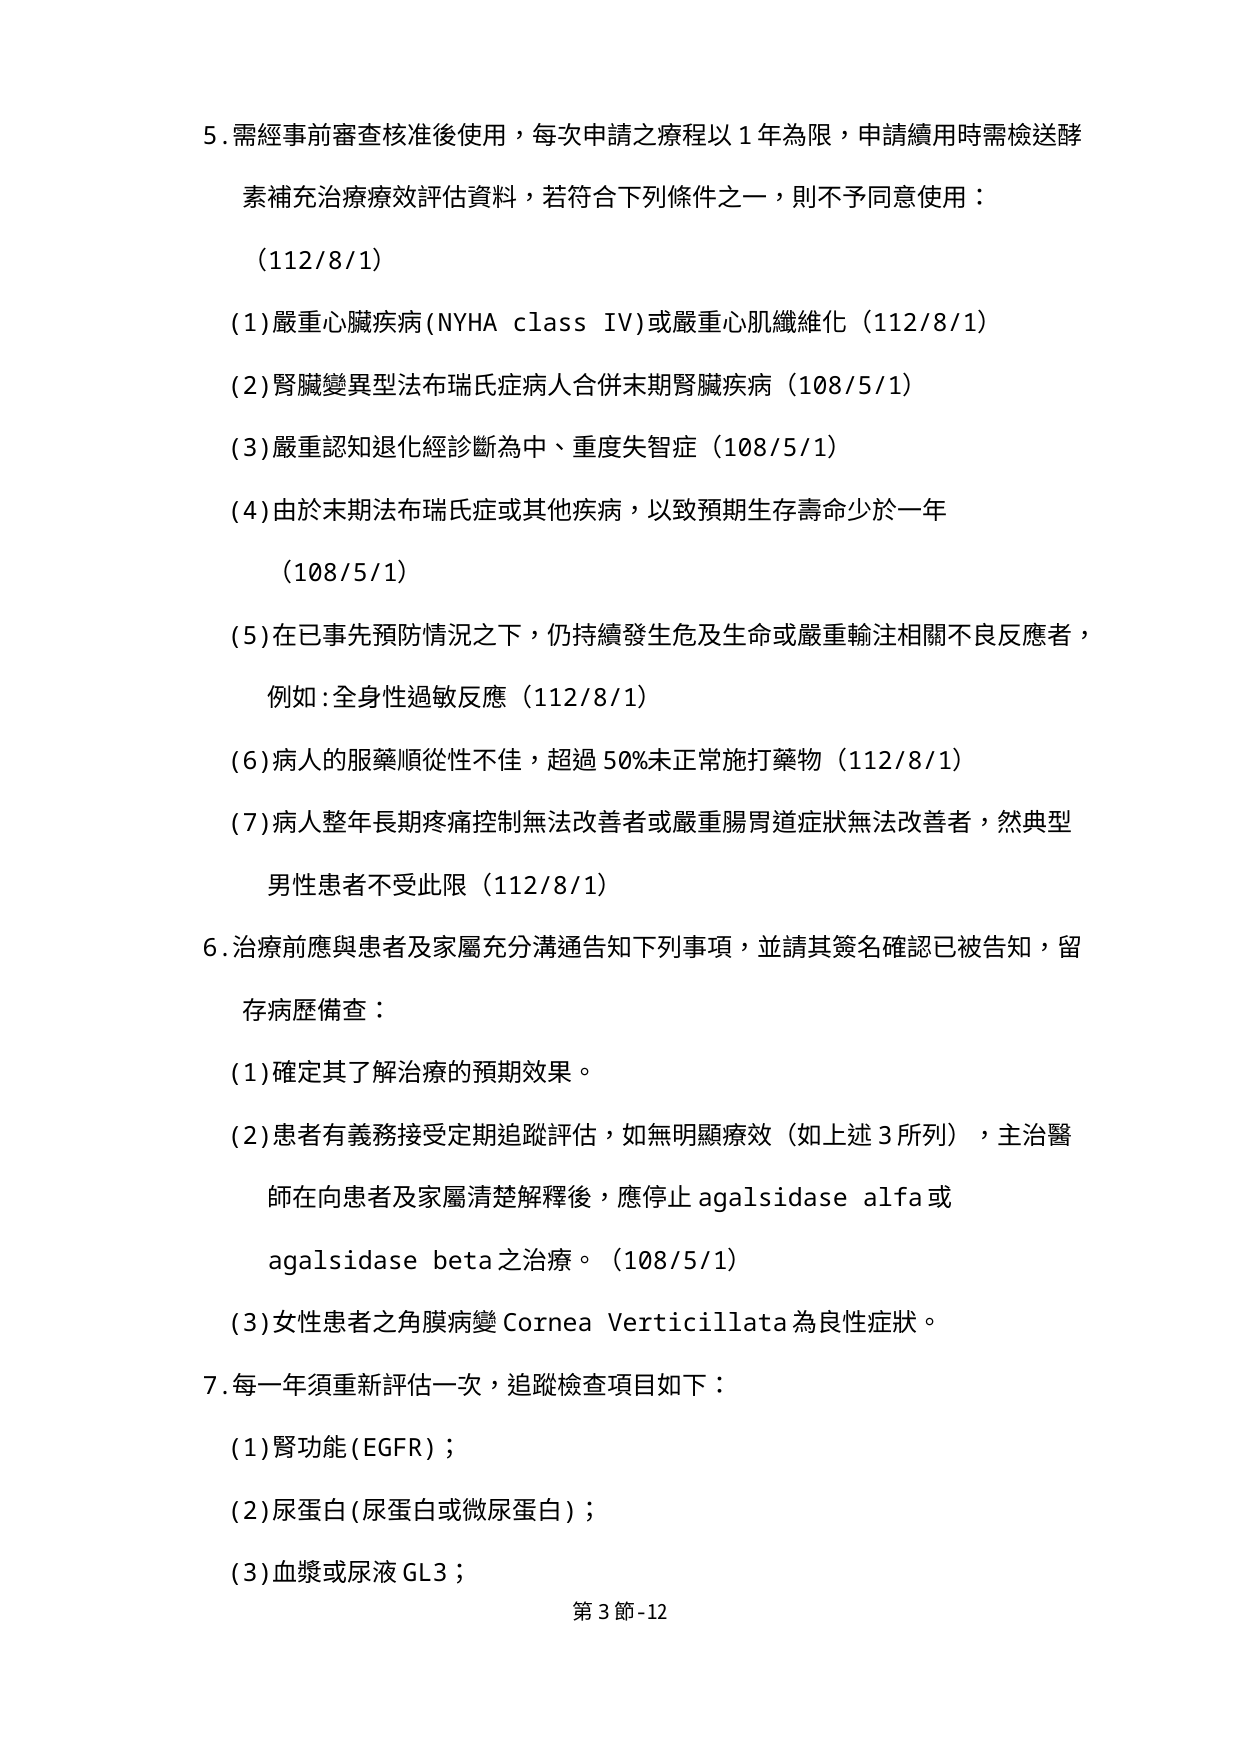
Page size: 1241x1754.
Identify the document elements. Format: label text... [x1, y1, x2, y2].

text (4)由於末期法布瑞氏症或其他疾病，以致預期生存壽命少於一年（108/5/1） [227, 467, 1092, 592]
text (1)腎功能(EGFR)； [227, 1404, 1092, 1467]
text (2)尿蛋白(尿蛋白或微尿蛋白)； [227, 1467, 1092, 1529]
text 6.治療前應與患者及家屬充分溝通告知下列事項，並請其簽名確認已被告知，留存病歷備查： [202, 904, 1092, 1029]
text (3)血漿或尿液GL3； [227, 1529, 1092, 1592]
text (1)嚴重心臟疾病(NYHA class IV)或嚴重心肌纖維化（112/8/1） [227, 279, 1092, 342]
text (2)腎臟變異型法布瑞氏症病人合併末期腎臟疾病（108/5/1） [227, 342, 1092, 404]
text (1)確定其了解治療的預期效果。 [227, 1029, 1092, 1092]
text (3)女性患者之角膜病變Cornea Verticillata為良性症狀。 [227, 1279, 1092, 1342]
text (7)病人整年長期疼痛控制無法改善者或嚴重腸胃道症狀無法改善者，然典型男性患者不受此限（112/8/1） [227, 779, 1092, 904]
text (3)嚴重認知退化經診斷為中、重度失智症（108/5/1） [227, 404, 1092, 467]
text (6)病人的服藥順從性不佳，超過50%未正常施打藥物（112/8/1） [227, 717, 1092, 779]
text 7.每一年須重新評估一次，追蹤檢查項目如下： [202, 1342, 1092, 1404]
text (2)患者有義務接受定期追蹤評估，如無明顯療效（如上述3所列），主治醫師在向患者及家屬清楚解釋後，應停止agalsidase alfa或agalsidase beta之治療。（108/5/1） [227, 1092, 1092, 1279]
text 5.需經事前審查核准後使用，每次申請之療程以1年為限，申請續用時需檢送酵素補充治療療效評估資料，若符合下列條件之一，則不予同意使用：（112/8/1） [202, 92, 1092, 279]
text (5)在已事先預防情況之下，仍持續發生危及生命或嚴重輸注相關不良反應者，例如:全身性過敏反應（112/8/1） [227, 592, 1092, 717]
